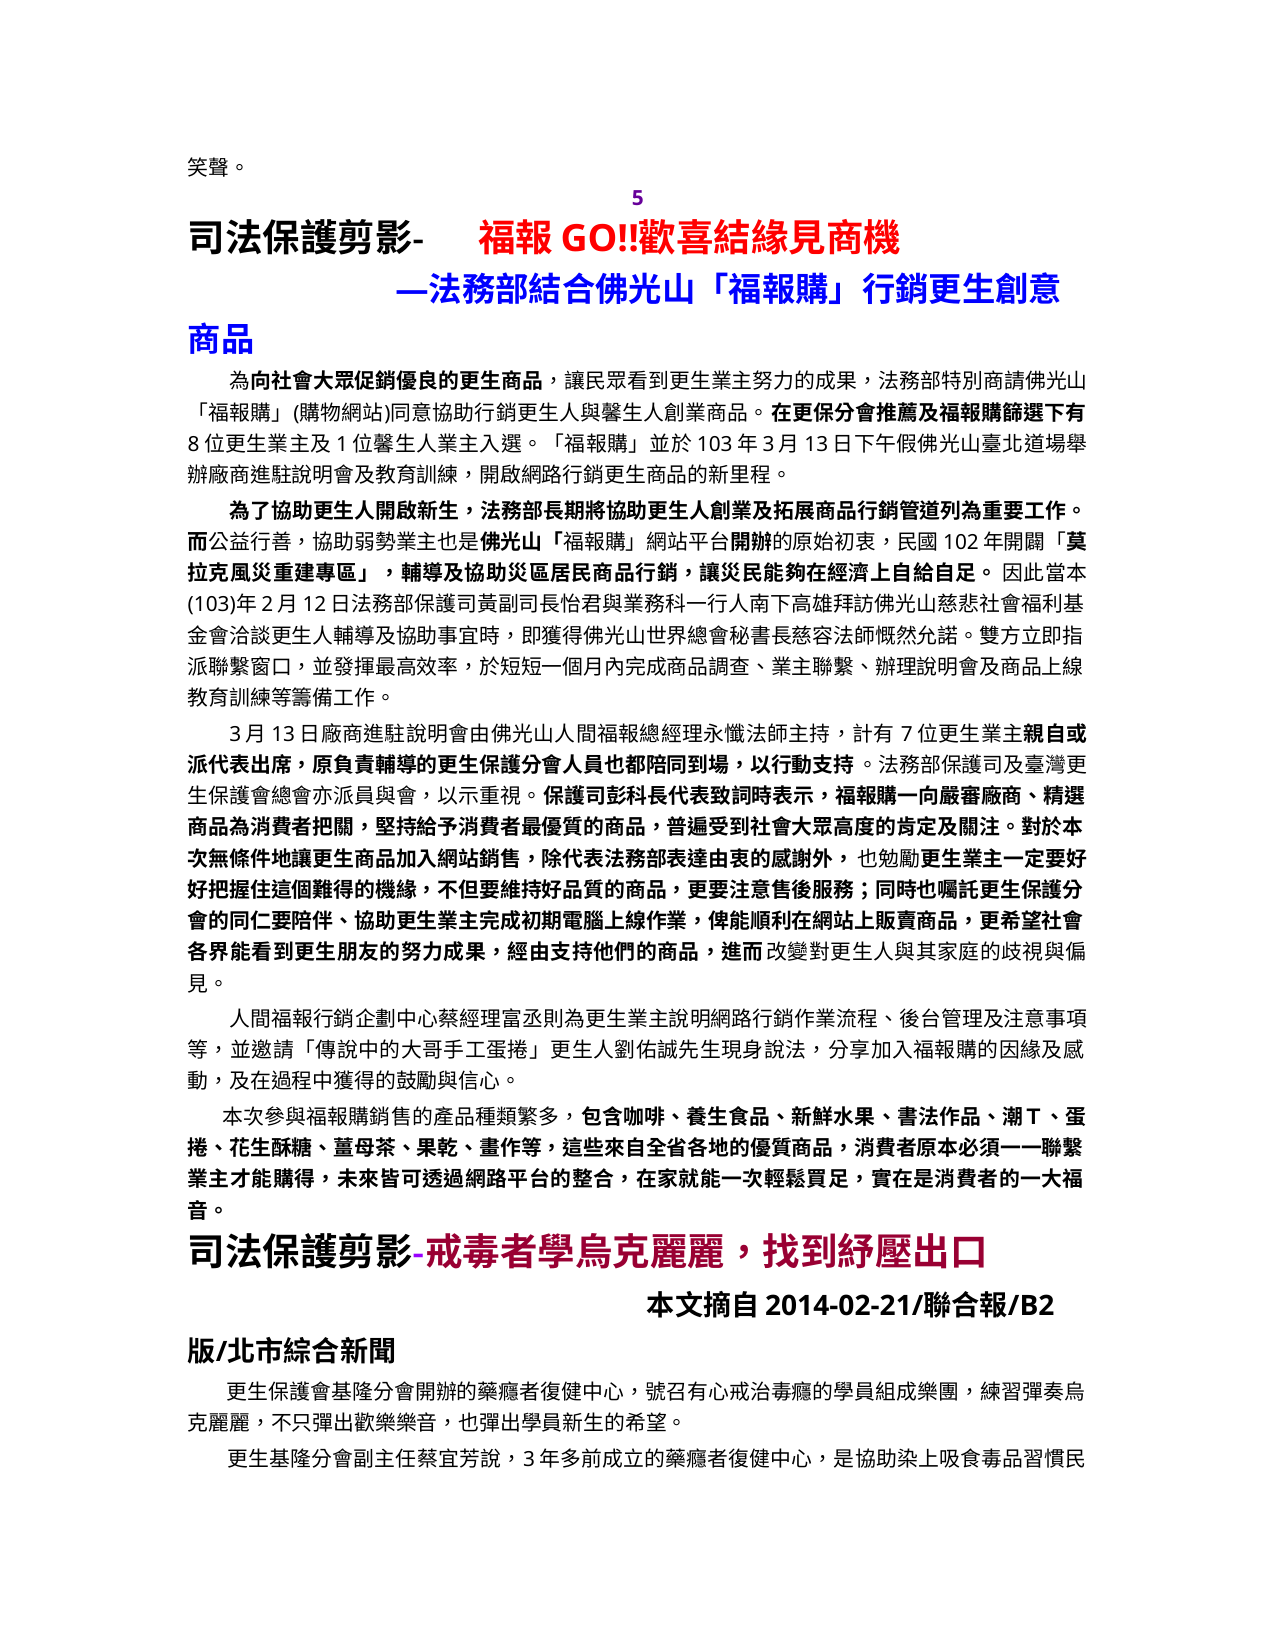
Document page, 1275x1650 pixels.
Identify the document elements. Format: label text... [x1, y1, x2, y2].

text 更生基隆分會副主任蔡宜芳說，3年多前成立的藥癮者復健中心，是協助染上吸食毒品習慣民 [187, 1441, 1087, 1472]
text 為了協助更生人開啟新生，法務部長期將協助更生人創業及拓展商品行銷管道列為重要工作。而公益行善，協助弱勢業主也是佛光山「福報購」網站平台開辦的原始初衷，民國102年開闢「莫拉克風災重建專區」，輔導及協助災區居民商品行銷，讓災民能夠在經濟上自給自足。因此當本(103)年2月12日法務部保護司黃副司長怡君與業務科一行人南下高雄拜訪佛光山慈悲社會福利基金會洽談更生人輔導及協助事宜時，即獲得佛光山世界總會秘書長慈容法師慨然允諾。雙方立即指派聯繫窗口，並發揮最高效率，於短短一個月內完成商品調查、業主聯繫、辦理說明會及商品上線教育訓練等籌備工作。 [187, 493, 1087, 712]
subtitle —法務部結合佛光山「福報購」行銷更生創意商品 [187, 262, 1087, 362]
text 本次參與福報購銷售的產品種類繁多，包含咖啡、養生食品、新鮮水果、書法作品、潮Ｔ、蛋捲、花生酥糖、薑母茶、果乾、畫作等，這些來自全省各地的優質商品，消費者原本必須一一聯繫業主才能購得，未來皆可透過網路平台的整合，在家就能一次輕鬆買足，實在是消費者的一大福音。 [187, 1099, 1087, 1224]
text 5 [187, 183, 1087, 212]
text 3月13日廠商進駐說明會由佛光山人間福報總經理永懺法師主持，計有7位更生業主親自或派代表出席，原負責輔導的更生保護分會人員也都陪同到場，以行動支持。法務部保護司及臺灣更生保護會總會亦派員與會，以示重視。保護司彭科長代表致詞時表示，福報購一向嚴審廠商、精選商品為消費者把關，堅持給予消費者最優質的商品，普遍受到社會大眾高度的肯定及關注。對於本次無條件地讓更生商品加入網站銷售，除代表法務部表達由衷的感謝外，也勉勵更生業主一定要好好把握住這個難得的機緣，不但要維持好品質的商品，更要注意售後服務；同時也囑託更生保護分會的同仁要陪伴、協助更生業主完成初期電腦上線作業，俾能順利在網站上販賣商品，更希望社會各界能看到更生朋友的努力成果，經由支持他們的商品，進而改變對更生人與其家庭的歧視與偏見。 [187, 716, 1087, 997]
subtitle 司法保護剪影-戒毒者學烏克麗麗，找到紓壓出口 [187, 1228, 1087, 1274]
subtitle 司法保護剪影- 福報GO!!歡喜結緣見商機 [187, 212, 1087, 262]
text 更生保護會基隆分會開辦的藥癮者復健中心，號召有心戒治毒癮的學員組成樂團，練習彈奏烏克麗麗，不只彈出歡樂樂音，也彈出學員新生的希望。 [187, 1374, 1087, 1437]
text 為向社會大眾促銷優良的更生商品，讓民眾看到更生業主努力的成果，法務部特別商請佛光山「福報購」(購物網站)同意協助行銷更生人與馨生人創業商品。在更保分會推薦及福報購篩選下有8位更生業主及1位馨生人業主入選。「福報購」並於103年3月13日下午假佛光山臺北道場舉辦廠商進駐說明會及教育訓練，開啟網路行銷更生商品的新里程。 [187, 364, 1087, 489]
text 人間福報行銷企劃中心蔡經理富丞則為更生業主說明網路行銷作業流程、後台管理及注意事項等，並邀請「傳說中的大哥手工蛋捲」更生人劉佑誠先生現身說法，分享加入福報購的因緣及感動，及在過程中獲得的鼓勵與信心。 [187, 1001, 1087, 1095]
text 笑聲。 [187, 150, 1087, 181]
text 本文摘自2014-02-21/聯合報/B2版/北市綜合新聞 [187, 1278, 1087, 1370]
